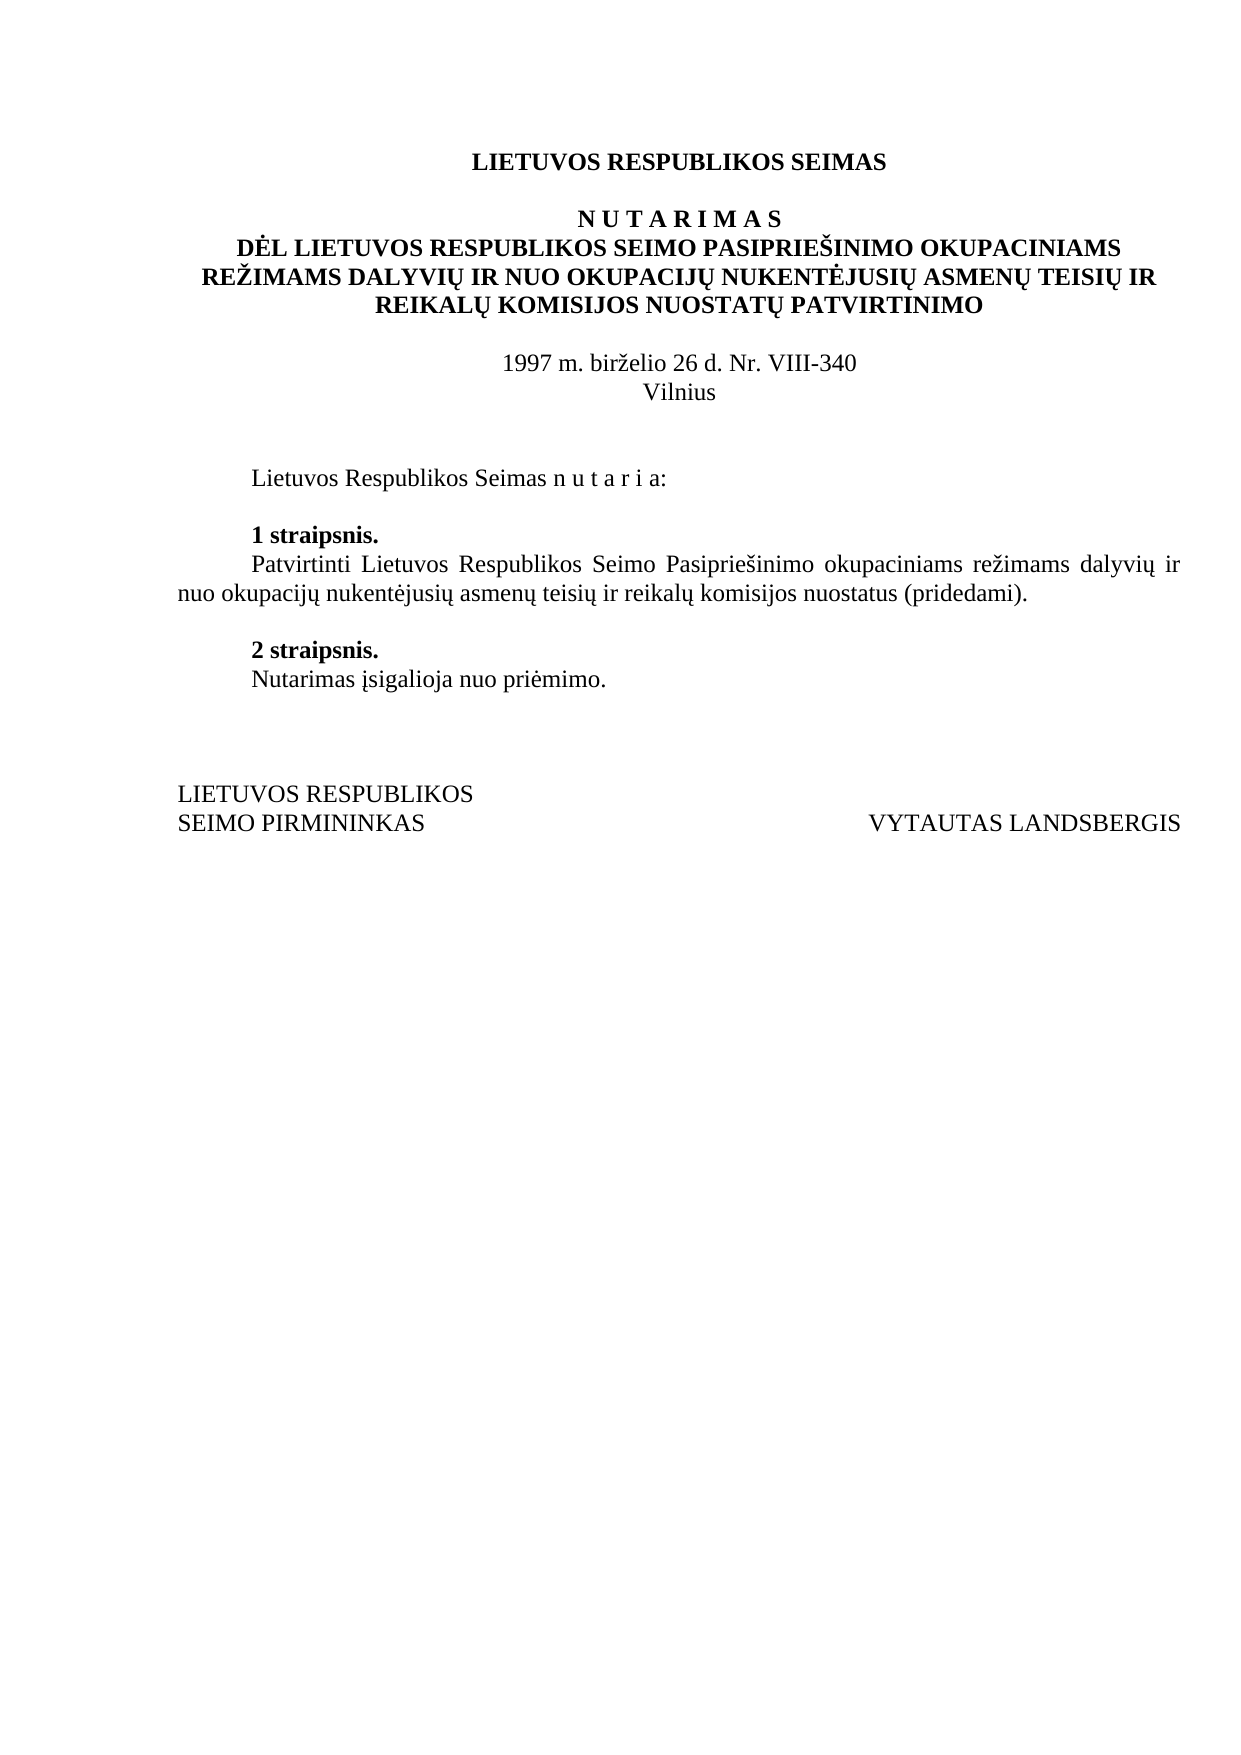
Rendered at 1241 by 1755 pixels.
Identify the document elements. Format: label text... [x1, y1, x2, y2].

text Vilnius [177, 377, 1181, 406]
text SEIMO PIRMININKAS VYTAUTAS LANDSBERGIS [177, 808, 1181, 837]
text Patvirtinti Lietuvos Respublikos Seimo Pasipriešinimo okupaciniams režimams dalyvių ir nuo okupacijų nukentėjusių asmenų teisių ir reikalų komisijos nuostatus (pridedami). [177, 549, 1181, 607]
text N U T A R I M A S [177, 204, 1181, 233]
text 1997 m. birželio 26 d. Nr. VIII-340 [177, 348, 1181, 377]
text LIETUVOS RESPUBLIKOS SEIMAS [177, 147, 1181, 176]
text Nutarimas įsigalioja nuo priėmimo. [177, 664, 1181, 693]
text 1 straipsnis. [177, 521, 1181, 549]
text LIETUVOS RESPUBLIKOS [177, 779, 1181, 808]
text DĖL LIETUVOS RESPUBLIKOS SEIMO PASIPRIEŠINIMO OKUPACINIAMS REŽIMAMS DALYVIŲ IR NUO OKUPACIJŲ NUKENTĖJUSIŲ ASMENŲ TEISIŲ IR REIKALŲ KOMISIJOS NUOSTATŲ PATVIRTINIMO [177, 233, 1181, 319]
text 2 straipsnis. [177, 636, 1181, 664]
text Lietuvos Respublikos Seimas nutaria: [177, 463, 1181, 492]
